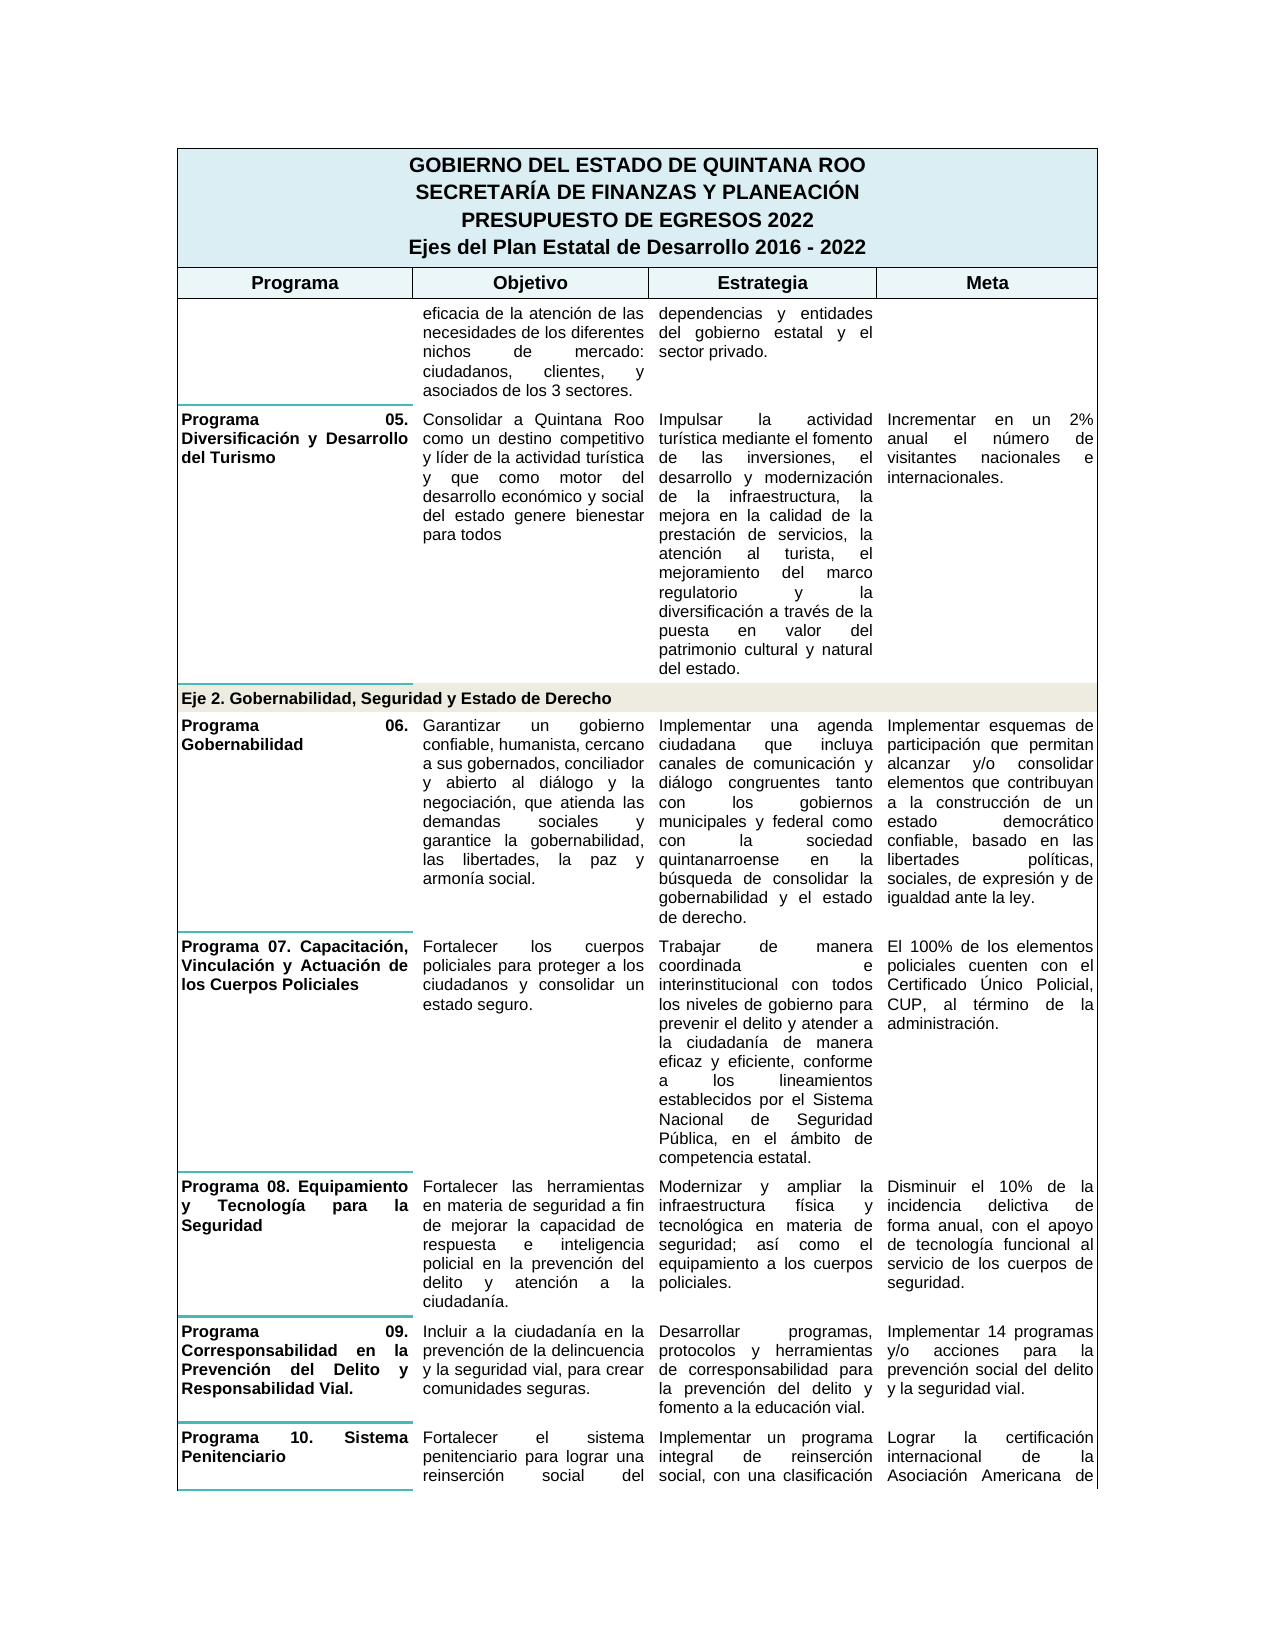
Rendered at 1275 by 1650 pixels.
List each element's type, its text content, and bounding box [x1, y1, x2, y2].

table_cell Estrategia [649, 268, 876, 298]
table_cell Programa 07. Capacitación, Vinculación y Actuación de los Cuerpos Policiales [178, 933, 412, 1171]
table_cell Implementar esquemas de participación que permitan alcanzar y/o consolidar elementos que contribuyan a la construcción de un estado democrático confiable, basado en las libertades políticas, sociales, de expresión y de igualdad ante la ley. [877, 712, 1097, 931]
table_cell Programa 06. Gobernabilidad [178, 712, 412, 931]
table_cell [877, 299, 1097, 404]
table_cell Lograr la certificación internacional de la Asociación Americana de [877, 1421, 1097, 1489]
table_cell Fortalecer los cuerpos policiales para proteger a los ciudadanos y consolidar un estado seguro. [413, 931, 648, 1171]
table_header GOBIERNO DEL ESTADO DE QUINTANA ROO SECRETARÍA DE FINANZAS Y PLANEACIÓN PRESUPUESTO DE EGRESOS 2022 Ejes del Plan Estatal de Desarrollo 2016 - 2022 [178, 149, 1097, 267]
table_cell Incrementar en un 2% anual el número de visitantes nacionales e internacionales. [877, 404, 1097, 682]
table_cell Eje 2. Gobernabilidad, Seguridad y Estado de Derecho [178, 683, 1097, 712]
table_cell Desarrollar programas, protocolos y herramientas de corresponsabilidad para la prevención del delito y fomento a la educación vial. [648, 1315, 877, 1421]
table_cell Programa 05. Diversificación y Desarrollo del Turismo [178, 406, 412, 682]
table_cell Disminuir el 10% de la incidencia delictiva de forma anual, con el apoyo de tecnología funcional al servicio de los cuerpos de seguridad. [877, 1171, 1097, 1315]
table_cell Fortalecer las herramientas en materia de seguridad a fin de mejorar la capacidad de respuesta e inteligencia policial en la prevención del delito y atención a la ciudadanía. [413, 1171, 648, 1315]
table_cell Impulsar la actividad turística mediante el fomento de las inversiones, el desarrollo y modernización de la infraestructura, la mejora en la calidad de la prestación de servicios, la atención al turista, el mejoramiento del marco regulatorio y la diversificación a través de la puesta en valor del patrimonio cultural y natural del estado. [648, 404, 877, 682]
table_cell Fortalecer el sistema penitenciario para lograr una reinserción social del [413, 1421, 648, 1489]
table_cell Objetivo [413, 268, 648, 298]
table_cell Programa 10. Sistema Penitenciario [178, 1424, 412, 1489]
table_cell Garantizar un gobierno confiable, humanista, cercano a sus gobernados, conciliador y abierto al diálogo y la negociación, que atienda las demandas sociales y garantice la gobernabilidad, las libertades, la paz y armonía social. [413, 712, 648, 931]
table_cell Meta [877, 268, 1097, 298]
table_cell Programa [178, 268, 412, 298]
table_cell Programa 09. Corresponsabilidad en la Prevención del Delito y Responsabilidad Vial. [178, 1318, 412, 1421]
table_cell Trabajar de manera coordinada e interinstitucional con todos los niveles de gobierno para prevenir el delito y atender a la ciudadanía de manera eficaz y eficiente, conforme a los lineamientos establecidos por el Sistema Nacional de Seguridad Pública, en el ámbito de competencia estatal. [648, 931, 877, 1171]
table_cell El 100% de los elementos policiales cuenten con el Certificado Único Policial, CUP, al término de la administración. [877, 931, 1097, 1171]
table_cell Implementar 14 programas y/o acciones para la prevención social del delito y la seguridad vial. [877, 1315, 1097, 1421]
table_cell Implementar una agenda ciudadana que incluya canales de comunicación y diálogo congruentes tanto con los gobiernos municipales y federal como con la sociedad quintanarroense en la búsqueda de consolidar la gobernabilidad y el estado de derecho. [648, 712, 877, 931]
table_cell Consolidar a Quintana Roo como un destino competitivo y líder de la actividad turística y que como motor del desarrollo económico y social del estado genere bienestar para todos [413, 404, 648, 682]
table_cell [178, 299, 412, 404]
table_cell Modernizar y ampliar la infraestructura física y tecnológica en materia de seguridad; así como el equipamiento a los cuerpos policiales. [648, 1171, 877, 1315]
table_cell Programa 08. Equipamiento y Tecnología para la Seguridad [178, 1173, 412, 1315]
table_cell dependencias y entidades del gobierno estatal y el sector privado. [648, 299, 877, 404]
table_cell Incluir a la ciudadanía en la prevención de la delincuencia y la seguridad vial, para crear comunidades seguras. [413, 1315, 648, 1421]
table_cell Implementar un programa integral de reinserción social, con una clasificación [648, 1421, 877, 1489]
table_cell eficacia de la atención de las necesidades de los diferentes nichos de mercado: ciudadanos, clientes, y asociados de los 3 sectores. [413, 299, 648, 404]
